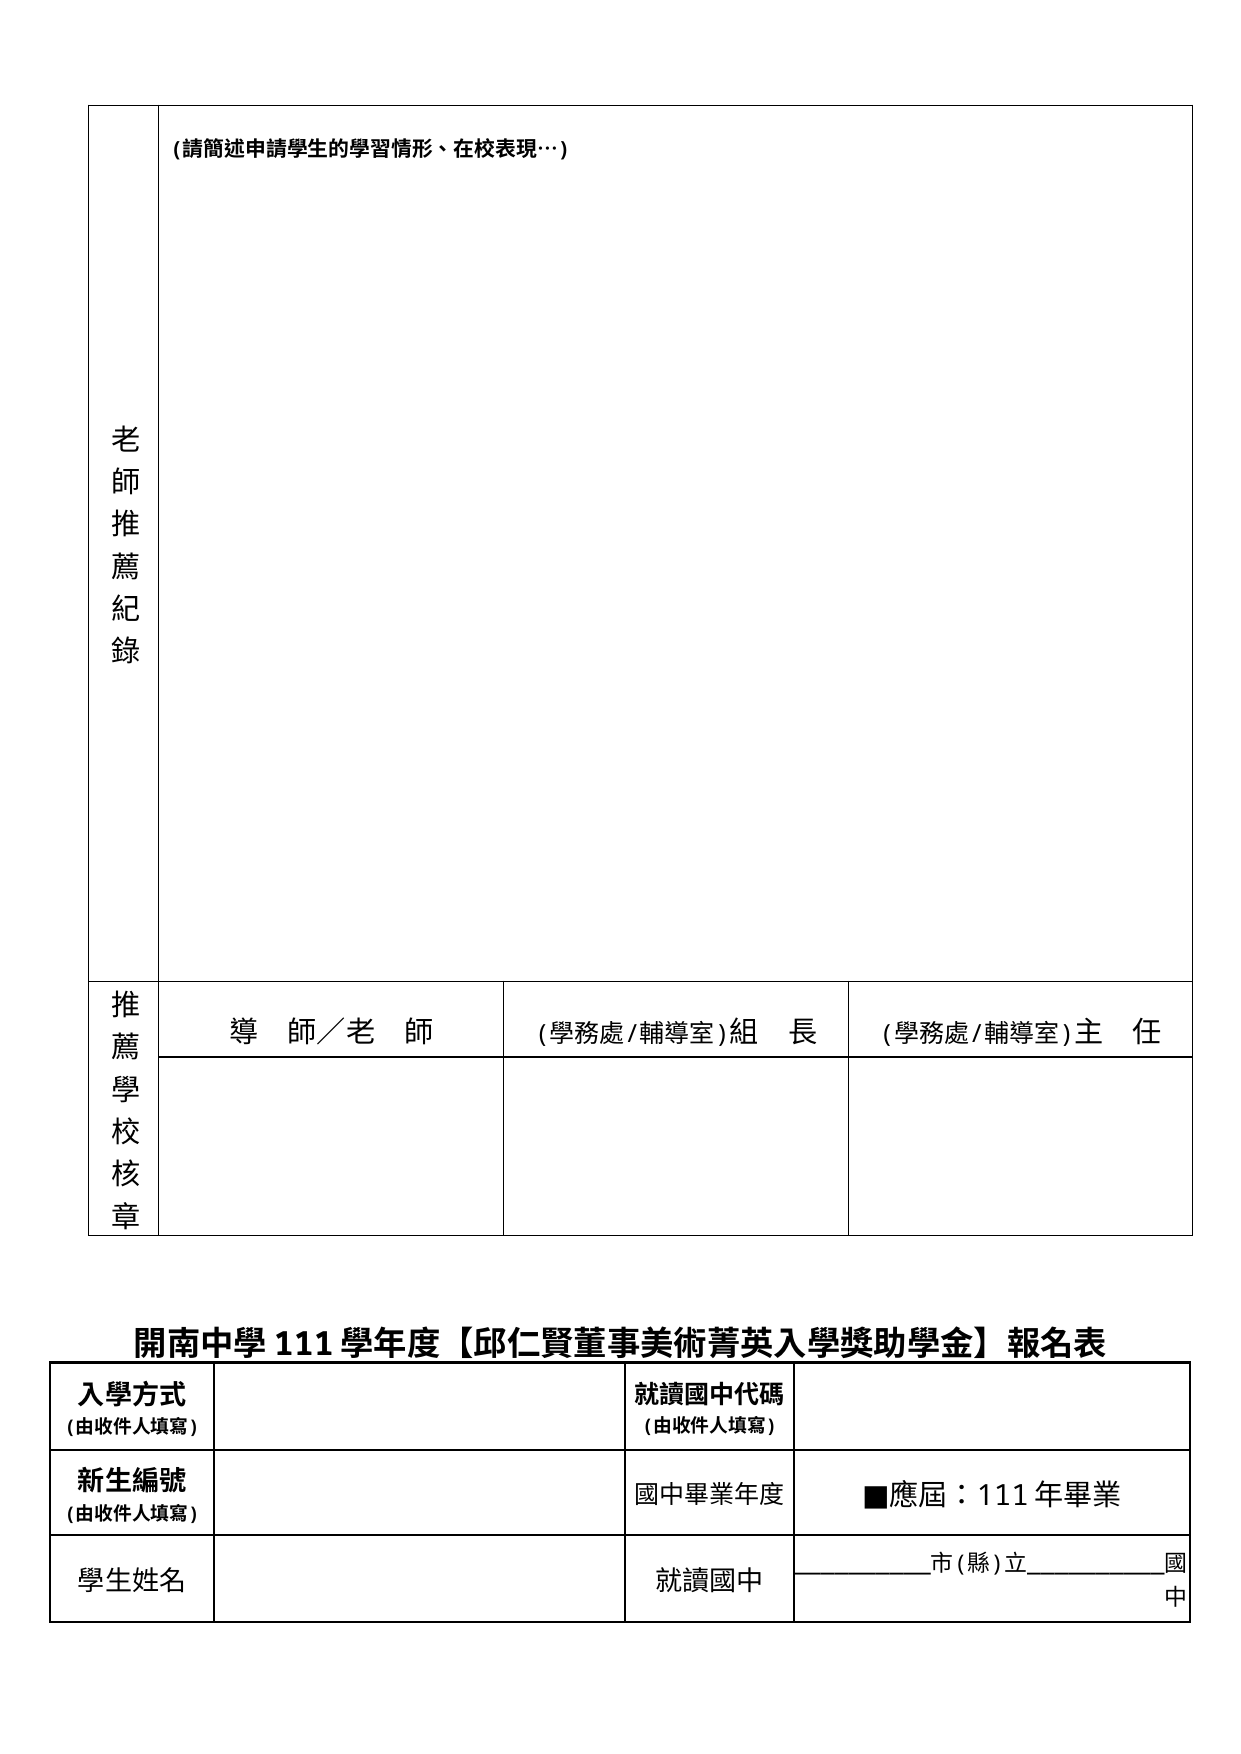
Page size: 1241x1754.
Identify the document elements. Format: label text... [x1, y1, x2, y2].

table_cell 國中畢業年度 [626, 1451, 793, 1534]
table_cell 推薦學校核章 [89, 982, 158, 1235]
table_cell (請簡述申請學生的學習情形、在校表現…) [159, 106, 1192, 981]
table_cell 新生編號 (由收件人填寫) [51, 1451, 213, 1534]
table_cell 學生姓名 [51, 1536, 213, 1621]
table_cell 導 師／老 師 [159, 982, 503, 1056]
table_cell 就讀國中 [626, 1536, 793, 1621]
table_cell ■應屆：111年畢業 [795, 1451, 1189, 1534]
table_cell [849, 1058, 1192, 1235]
table_header 就讀國中代碼 (由收件人填寫) [626, 1364, 793, 1448]
table_cell [215, 1536, 624, 1621]
table_cell 老師推薦紀錄 [89, 106, 158, 981]
table_header 入學方式 (由收件人填寫) [51, 1364, 213, 1448]
table_cell (學務處/輔導室)主 任 [849, 982, 1192, 1056]
table_cell [215, 1451, 624, 1534]
table_cell (學務處/輔導室)組 長 [504, 982, 848, 1056]
table_header [795, 1364, 1189, 1448]
table_cell [504, 1058, 848, 1235]
text 開南中學111學年度【邱仁賢董事美術菁英入學獎助學金】報名表 [89, 1299, 1152, 1361]
table_header [215, 1364, 624, 1448]
table_cell [159, 1058, 503, 1235]
table_cell __________市(縣)立__________國中 [795, 1536, 1189, 1621]
